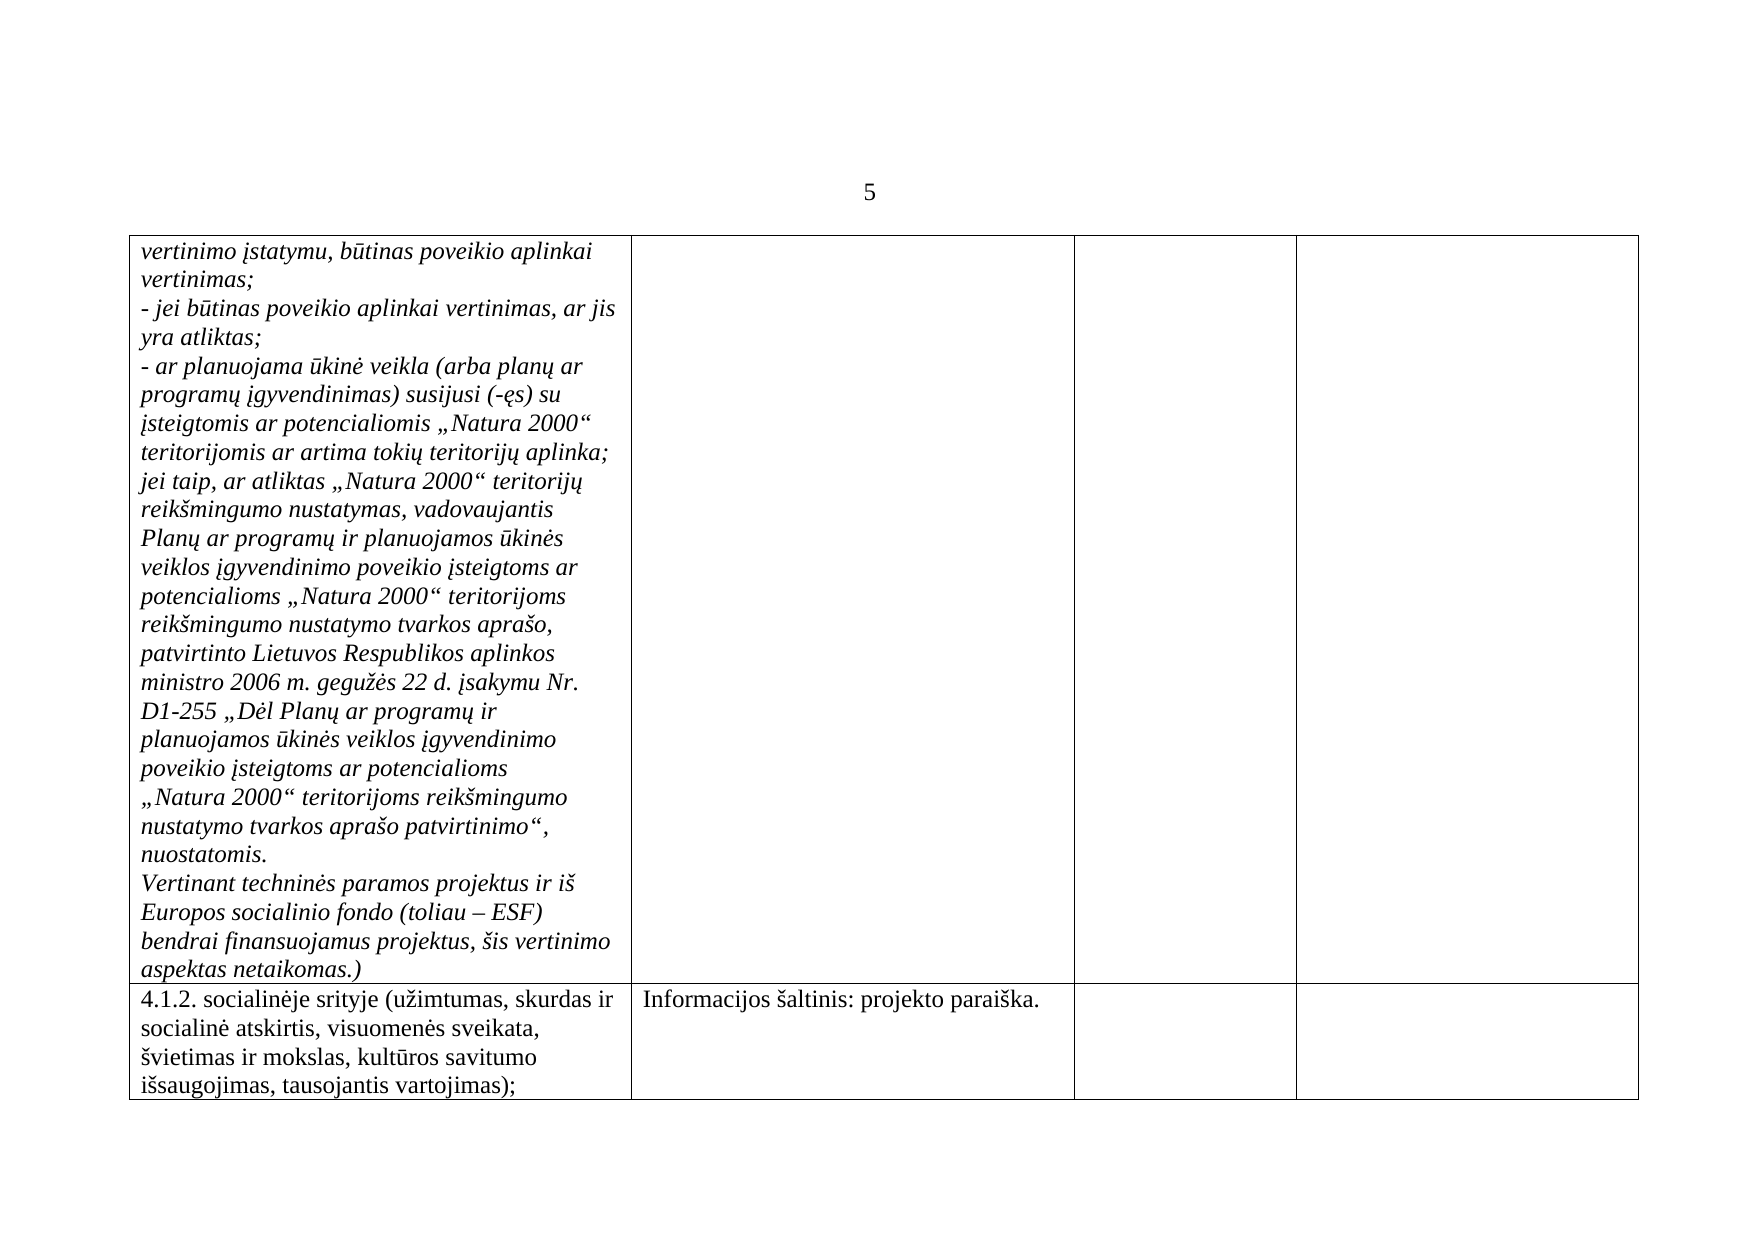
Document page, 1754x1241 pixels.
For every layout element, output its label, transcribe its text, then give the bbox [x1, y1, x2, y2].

table_cell vertinimo įstatymu, būtinas poveikio aplinkai vertinimas; - jei būtinas poveikio aplinkai vertinimas, ar jis yra atliktas; - ar planuojama ūkinė veikla (arba planų ar programų įgyvendinimas) susijusi (-ęs) su įsteigtomis ar potencialiomis „Natura 2000“ teritorijomis ar artima tokių teritorijų aplinka; jei taip, ar atliktas „Natura 2000“ teritorijų reikšmingumo nustatymas, vadovaujantis Planų ar programų ir planuojamos ūkinės veiklos įgyvendinimo poveikio įsteigtoms ar potencialioms „Natura 2000“ teritorijoms reikšmingumo nustatymo tvarkos aprašo, patvirtinto Lietuvos Respublikos aplinkos ministro 2006 m. gegužės 22 d. įsakymu Nr. D1-255 „Dėl Planų ar programų ir planuojamos ūkinės veiklos įgyvendinimo poveikio įsteigtoms ar potencialioms „Natura 2000“ teritorijoms reikšmingumo nustatymo tvarkos aprašo patvirtinimo“, nuostatomis. Vertinant techninės paramos projektus ir iš Europos socialinio fondo (toliau – ESF) bendrai finansuojamus projektus, šis vertinimo aspektas netaikomas.) [130, 236, 631, 983]
table_cell [1297, 984, 1638, 1099]
table_cell [632, 236, 1074, 983]
table_cell 4.1.2. socialinėje srityje (užimtumas, skurdas ir socialinė atskirtis, visuomenės sveikata, švietimas ir mokslas, kultūros savitumo išsaugojimas, tausojantis vartojimas); [130, 984, 631, 1099]
table_cell Informacijos šaltinis: projekto paraiška. [632, 984, 1074, 1099]
table_cell [1297, 236, 1638, 983]
table_cell [1075, 236, 1296, 983]
table_cell [1075, 984, 1296, 1099]
